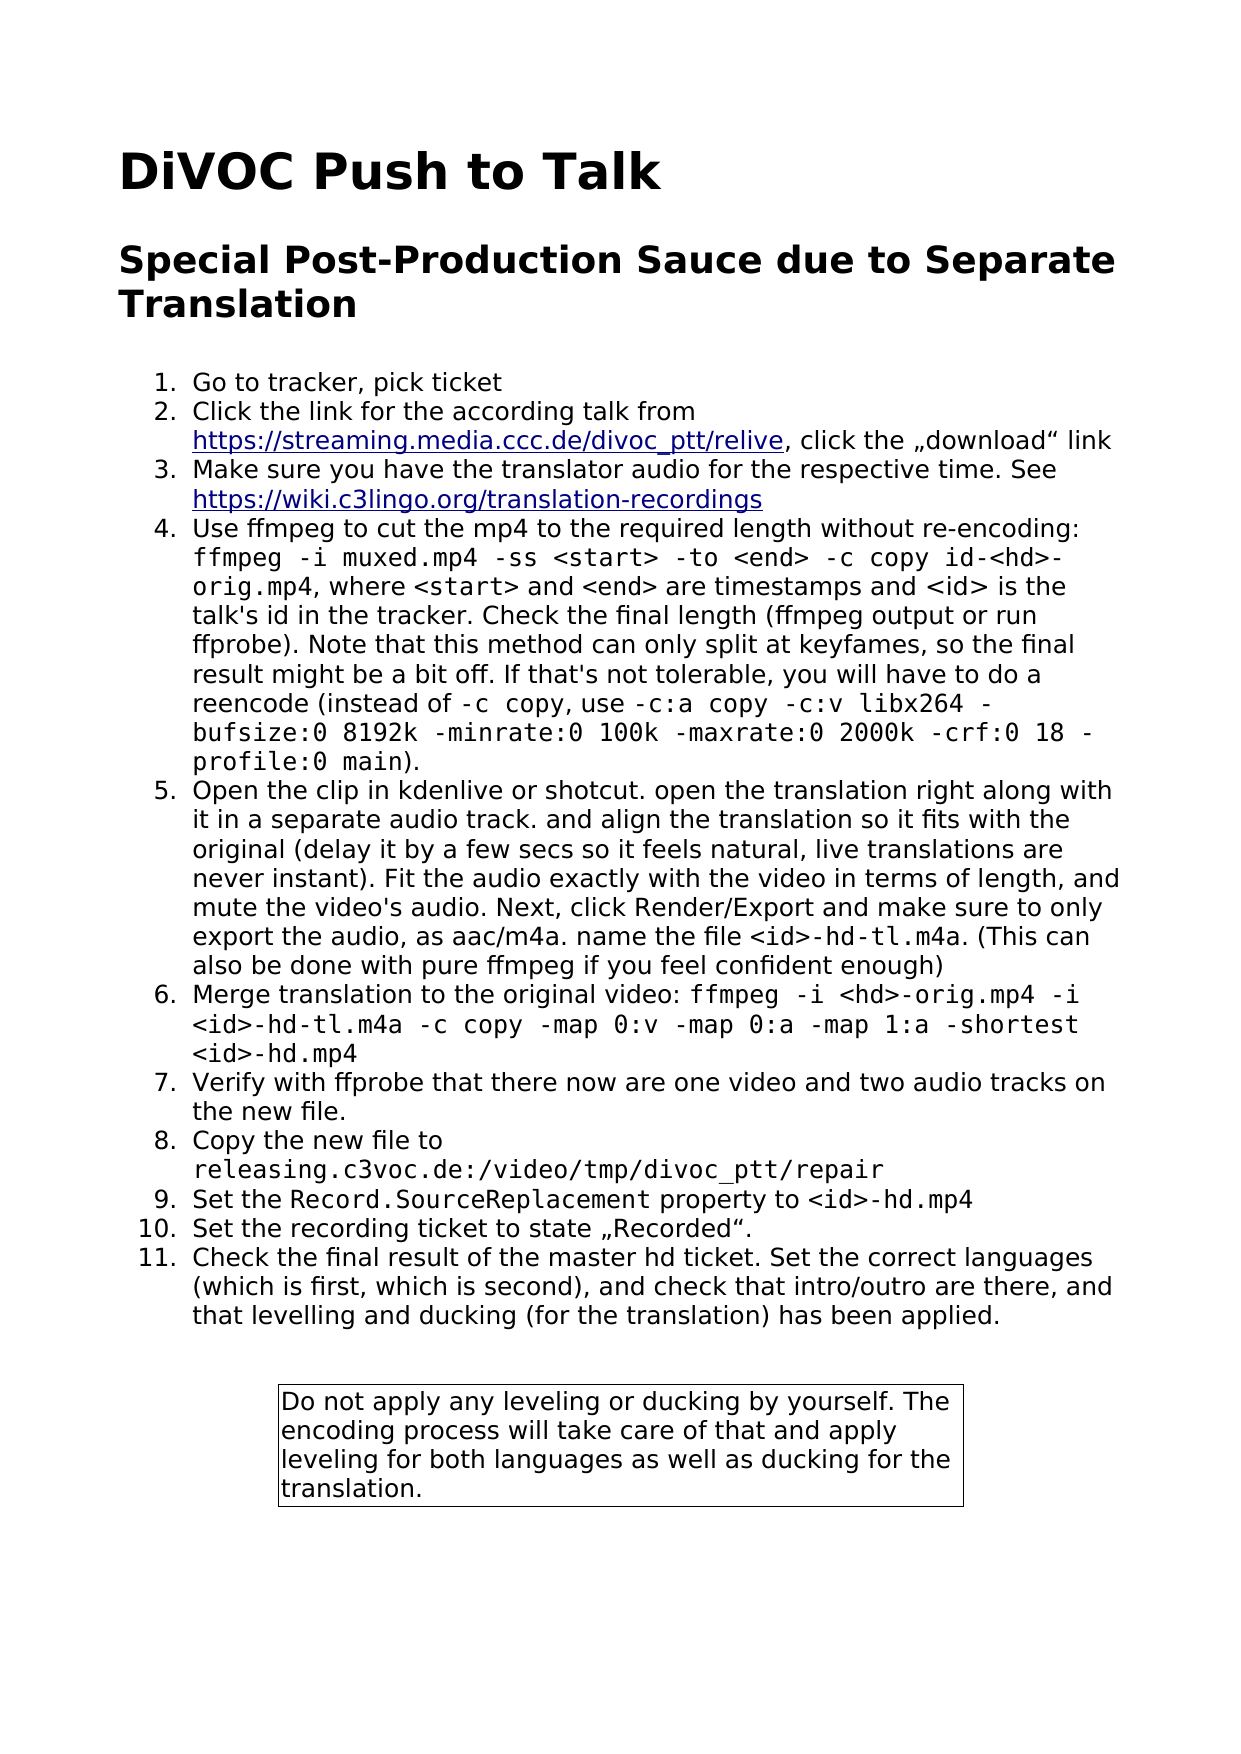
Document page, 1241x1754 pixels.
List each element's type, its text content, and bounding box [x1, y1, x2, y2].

list Open the clip in kdenlive or shotcut. open the translation right along with it in a separate audio track. and align the translation so it fits with the original (delay it by a few secs so it feels natural, live translations are never instant). Fit the audio exactly with the video in terms of length, and mute the video's audio. Next, click Render/Export and make sure to only export the audio, as aac/m4a. name the file <id>-hd-tl.m4a. (This can also be done with pure ffmpeg if you feel confident enough) [177, 776, 1122, 981]
list Use ffmpeg to cut the mp4 to the required length without re-encoding: ffmpeg -i muxed.mp4 -ss <start> -to <end> -c copy id-<hd>-orig.mp4, where <start> and <end> are timestamps and <id> is the talk's id in the tracker. Check the final length (ffmpeg output or run ffprobe). Note that this method can only split at keyfames, so the final result might be a bit off. If that's not tolerable, you will have to do a reencode (instead of -c copy, use -c:a copy -c:v libx264 -bufsize:0 8192k -minrate:0 100k -maxrate:0 2000k -crf:0 18 -profile:0 main). [177, 514, 1122, 776]
subtitle DiVOC Push to Talk [118, 143, 1122, 201]
table_header Do not apply any leveling or ducking by yourself. The encoding process will take care of that and apply leveling for both languages as well as ducking for the translation. [279, 1385, 963, 1506]
list Merge translation to the original video: ffmpeg -i <hd>-orig.mp4 -i <id>-hd-tl.m4a -c copy -map 0:v -map 0:a -map 1:a -shortest <id>-hd.mp4 [177, 981, 1122, 1068]
list Copy the new file to releasing.c3voc.de:/video/tmp/divoc_ptt/repair [177, 1126, 1122, 1185]
list Click the link for the according talk from https://streaming.media.ccc.de/divoc_ptt/relive, click the „download“ link [177, 397, 1122, 456]
list Check the final result of the master hd ticket. Set the correct languages (which is first, which is second), and check that intro/outro are there, and that levelling and ducking (for the translation) has been applied. [177, 1243, 1122, 1331]
list Set the recording ticket to state „Recorded“. [177, 1214, 1122, 1243]
subtitle Special Post-Production Sauce due to Separate Translation [118, 239, 1122, 326]
list Set the Record.SourceReplacement property to <id>-hd.mp4 [177, 1185, 1122, 1214]
list Verify with ffprobe that there now are one video and two audio tracks on the new file. [177, 1068, 1122, 1126]
list Go to tracker, pick ticket [177, 368, 1122, 397]
list Make sure you have the translator audio for the respective time. See https://wiki.c3lingo.org/translation-recordings [177, 456, 1122, 514]
